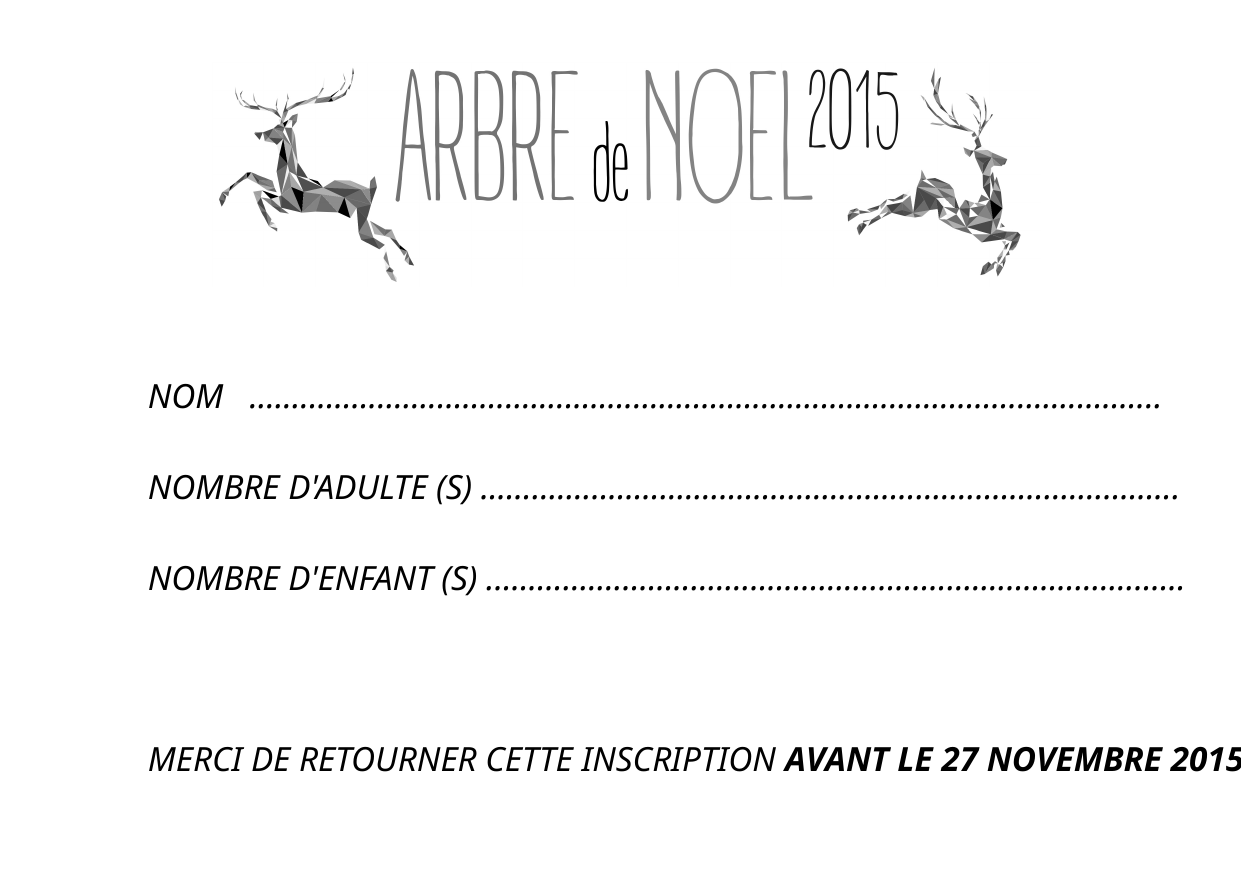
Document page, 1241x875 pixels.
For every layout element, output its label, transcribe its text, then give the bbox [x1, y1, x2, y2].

text MERCI DE RETOURNER CETTE INSCRIPTION AVANT LE 27 NOVEMBRE 2015 [0, 736, 1240, 781]
text NOMBRE D'ADULTE (S) .................................................................................. [0, 463, 1240, 509]
text NOMBRE D'ENFANT (S) .................................................................................. [0, 554, 1240, 600]
text NOM ........................................................................................................... [0, 373, 1240, 418]
picture [212, 62, 1041, 287]
